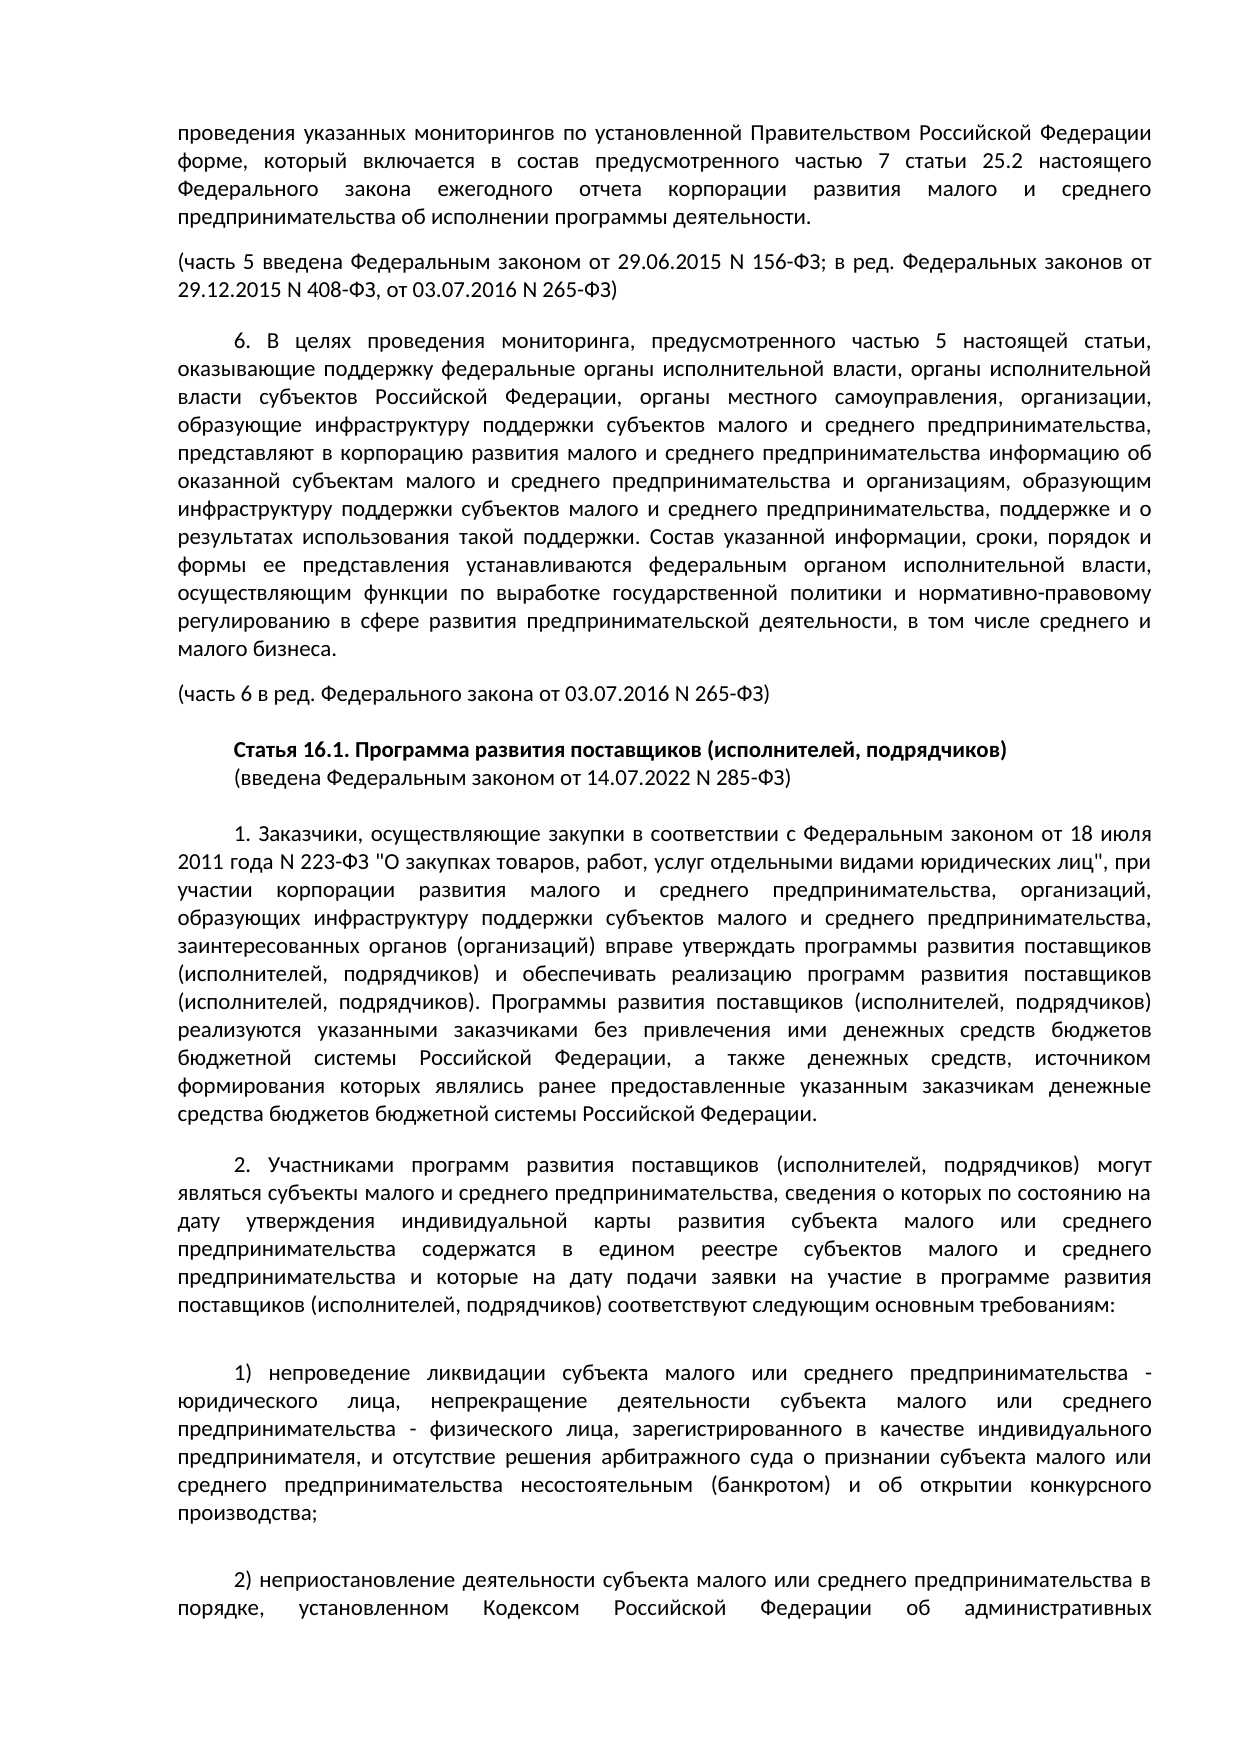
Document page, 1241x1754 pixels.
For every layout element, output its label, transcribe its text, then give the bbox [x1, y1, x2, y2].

text (часть 5 введена Федеральным законом от 29.06.2015 N 156-ФЗ; в ред. Федеральных законов от 29.12.2015 N 408-ФЗ, от 03.07.2016 N 265-ФЗ) [177, 247, 1152, 303]
text 2) неприостановление деятельности субъекта малого или среднего предпринимательства в порядке, установленном Кодексом Российской Федерации об административных [177, 1565, 1152, 1621]
text 1. Заказчики, осуществляющие закупки в соответствии с Федеральным законом от 18 июля 2011 года N 223-ФЗ "О закупках товаров, работ, услуг отдельными видами юридических лиц", при участии корпорации развития малого и среднего предпринимательства, организаций, образующих инфраструктуру поддержки субъектов малого и среднего предпринимательства, заинтересованных органов (организаций) вправе утверждать программы развития поставщиков (исполнителей, подрядчиков) и обеспечивать реализацию программ развития поставщиков (исполнителей, подрядчиков). Программы развития поставщиков (исполнителей, подрядчиков) реализуются указанными заказчиками без привлечения ими денежных средств бюджетов бюджетной системы Российской Федерации, а также денежных средств, источником формирования которых являлись ранее предоставленные указанным заказчикам денежные средства бюджетов бюджетной системы Российской Федерации. [177, 819, 1152, 1127]
text проведения указанных мониторингов по установленной Правительством Российской Федерации форме, который включается в состав предусмотренного частью 7 статьи 25.2 настоящего Федерального закона ежегодного отчета корпорации развития малого и среднего предпринимательства об исполнении программы деятельности. [177, 118, 1152, 230]
title Статья 16.1. Программа развития поставщиков (исполнителей, подрядчиков) [177, 735, 1152, 763]
text 6. В целях проведения мониторинга, предусмотренного частью 5 настоящей статьи, оказывающие поддержку федеральные органы исполнительной власти, органы исполнительной власти субъектов Российской Федерации, органы местного самоуправления, организации, образующие инфраструктуру поддержки субъектов малого и среднего предпринимательства, представляют в корпорацию развития малого и среднего предпринимательства информацию об оказанной субъектам малого и среднего предпринимательства и организациям, образующим инфраструктуру поддержки субъектов малого и среднего предпринимательства, поддержке и о результатах использования такой поддержки. Состав указанной информации, сроки, порядок и формы ее представления устанавливаются федеральным органом исполнительной власти, осуществляющим функции по выработке государственной политики и нормативно-правовому регулированию в сфере развития предпринимательской деятельности, в том числе среднего и малого бизнеса. [177, 326, 1152, 662]
text 2. Участниками программ развития поставщиков (исполнителей, подрядчиков) могут являться субъекты малого и среднего предпринимательства, сведения о которых по состоянию на дату утверждения индивидуальной карты развития субъекта малого или среднего предпринимательства содержатся в едином реестре субъектов малого и среднего предпринимательства и которые на дату подачи заявки на участие в программе развития поставщиков (исполнителей, подрядчиков) соответствуют следующим основным требованиям: [177, 1150, 1152, 1318]
text (часть 6 в ред. Федерального закона от 03.07.2016 N 265-ФЗ) [177, 679, 1152, 707]
text 1) непроведение ликвидации субъекта малого или среднего предпринимательства - юридического лица, непрекращение деятельности субъекта малого или среднего предпринимательства - физического лица, зарегистрированного в качестве индивидуального предпринимателя, и отсутствие решения арбитражного суда о признании субъекта малого или среднего предпринимательства несостоятельным (банкротом) и об открытии конкурсного производства; [177, 1358, 1152, 1526]
text (введена Федеральным законом от 14.07.2022 N 285-ФЗ) [177, 763, 1152, 791]
